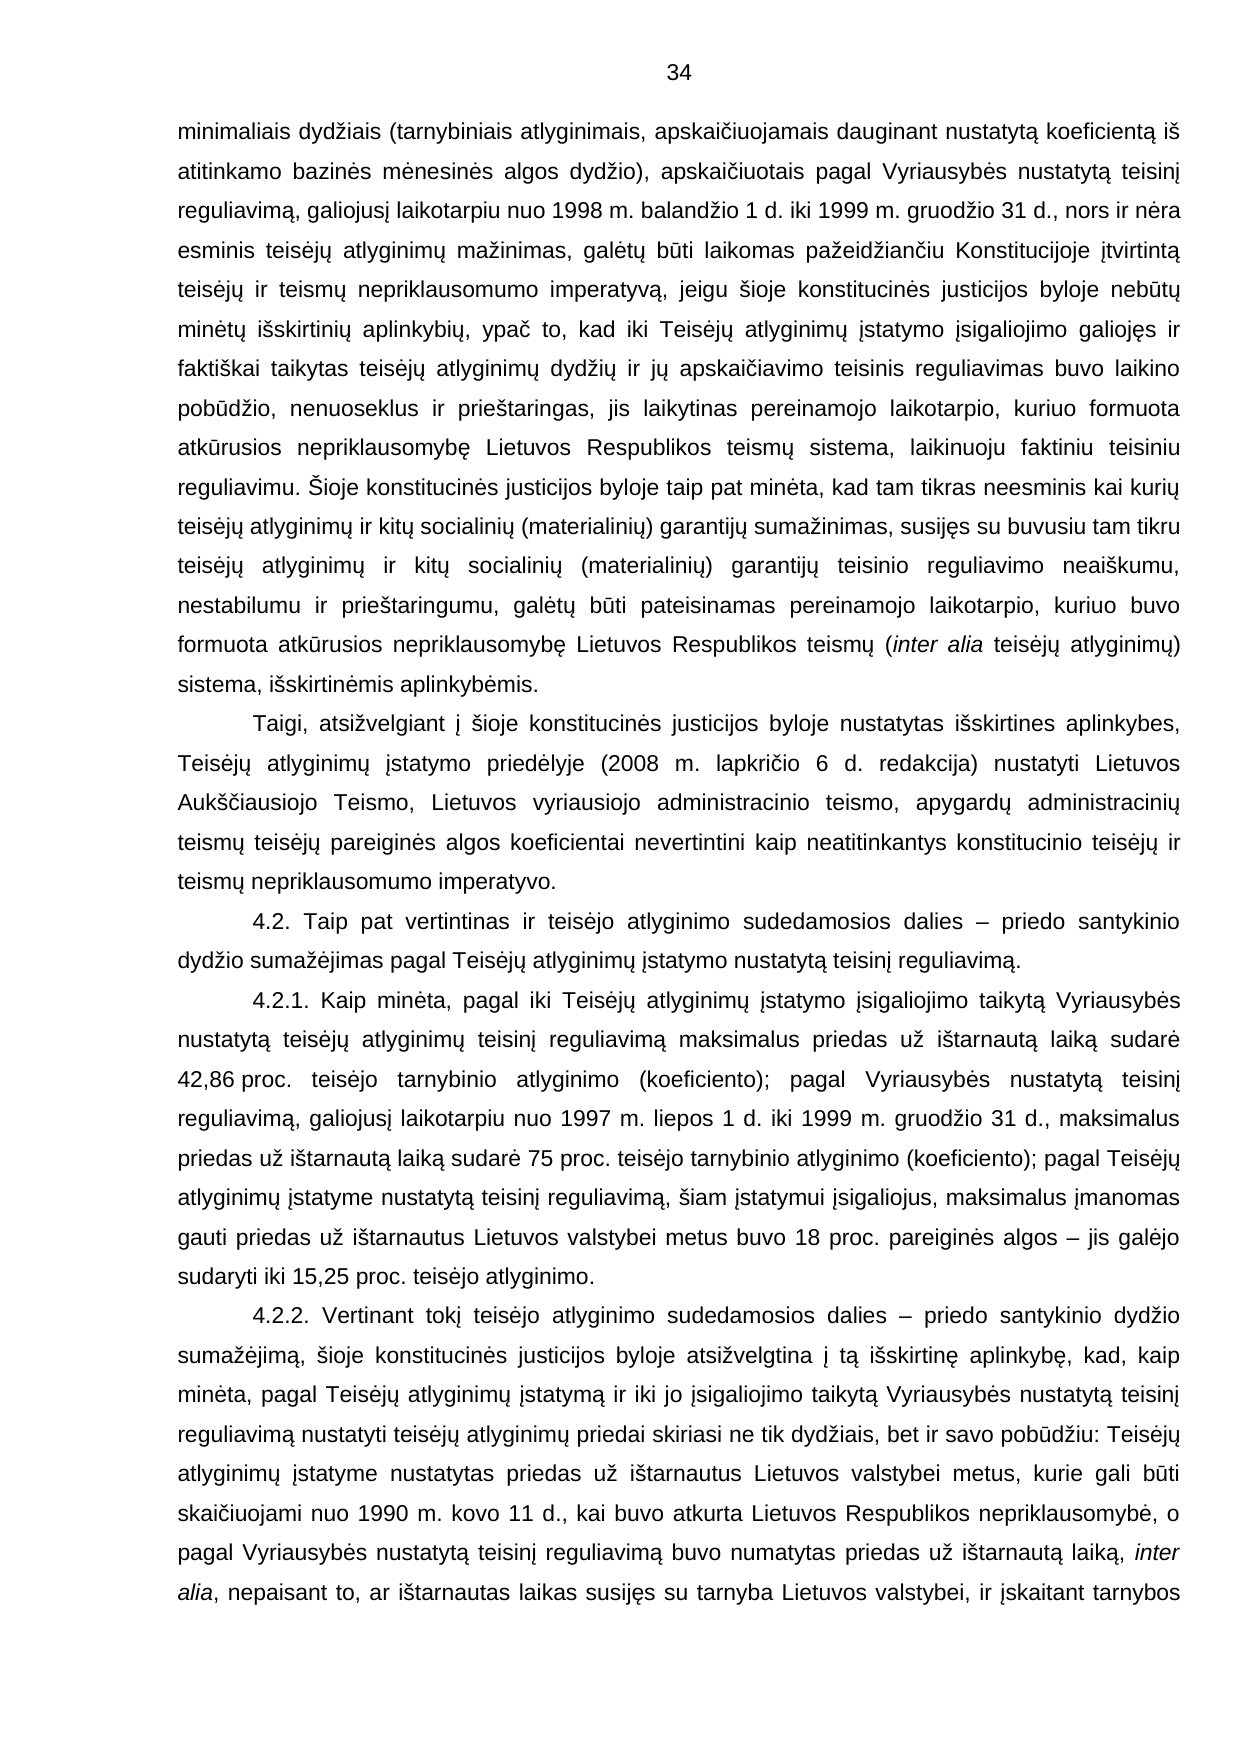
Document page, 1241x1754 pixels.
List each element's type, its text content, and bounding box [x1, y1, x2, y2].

text 4.2. Taip pat vertintinas ir teisėjo atlyginimo sudedamosios dalies – priedo santykinio dydžio sumažėjimas pagal Teisėjų atlyginimų įstatymo nustatytą teisinį reguliavimą. [177, 908, 1181, 973]
text Taigi, atsižvelgiant į šioje konstitucinės justicijos byloje nustatytas išskirtines aplinkybes, Teisėjų atlyginimų įstatymo priedėlyje (2008 m. lapkričio 6 d. redakcija) nustatyti Lietuvos Aukščiausiojo Teismo, Lietuvos vyriausiojo administracinio teismo, apygardų administracinių teismų teisėjų pareiginės algos koeficientai nevertintini kaip neatitinkantys konstitucinio teisėjų ir teismų nepriklausomumo imperatyvo. [177, 710, 1181, 894]
text minimaliais dydžiais (tarnybiniais atlyginimais, apskaičiuojamais dauginant nustatytą koeficientą iš atitinkamo bazinės mėnesinės algos dydžio), apskaičiuotais pagal Vyriausybės nustatytą teisinį reguliavimą, galiojusį laikotarpiu nuo 1998 m. balandžio 1 d. iki 1999 m. gruodžio 31 d., nors ir nėra esminis teisėjų atlyginimų mažinimas, galėtų būti laikomas pažeidžiančiu Konstitucijoje įtvirtintą teisėjų ir teismų nepriklausomumo imperatyvą, jeigu šioje konstitucinės justicijos byloje nebūtų minėtų išskirtinių aplinkybių, ypač to, kad iki Teisėjų atlyginimų įstatymo įsigaliojimo galiojęs ir faktiškai taikytas teisėjų atlyginimų dydžių ir jų apskaičiavimo teisinis reguliavimas buvo laikino pobūdžio, nenuoseklus ir prieštaringas, jis laikytinas pereinamojo laikotarpio, kuriuo formuota atkūrusios nepriklausomybę Lietuvos Respublikos teismų sistema, laikinuoju faktiniu teisiniu reguliavimu. Šioje konstitucinės justicijos byloje taip pat minėta, kad tam tikras neesminis kai kurių teisėjų atlyginimų ir kitų socialinių (materialinių) garantijų sumažinimas, susijęs su buvusiu tam tikru teisėjų atlyginimų ir kitų socialinių (materialinių) garantijų teisinio reguliavimo neaiškumu, nestabilumu ir prieštaringumu, galėtų būti pateisinamas pereinamojo laikotarpio, kuriuo buvo formuota atkūrusios nepriklausomybę Lietuvos Respublikos teismų (inter alia teisėjų atlyginimų) sistema, išskirtinėmis aplinkybėmis. [177, 118, 1181, 697]
text 4.2.2. Vertinant tokį teisėjo atlyginimo sudedamosios dalies – priedo santykinio dydžio sumažėjimą, šioje konstitucinės justicijos byloje atsižvelgtina į tą išskirtinę aplinkybę, kad, kaip minėta, pagal Teisėjų atlyginimų įstatymą ir iki jo įsigaliojimo taikytą Vyriausybės nustatytą teisinį reguliavimą nustatyti teisėjų atlyginimų priedai skiriasi ne tik dydžiais, bet ir savo pobūdžiu: Teisėjų atlyginimų įstatyme nustatytas priedas už ištarnautus Lietuvos valstybei metus, kurie gali būti skaičiuojami nuo 1990 m. kovo 11 d., kai buvo atkurta Lietuvos Respublikos nepriklausomybė, o pagal Vyriausybės nustatytą teisinį reguliavimą buvo numatytas priedas už ištarnautą laiką, inter alia, nepaisant to, ar ištarnautas laikas susijęs su tarnyba Lietuvos valstybei, ir įskaitant tarnybos [177, 1302, 1181, 1605]
text 4.2.1. Kaip minėta, pagal iki Teisėjų atlyginimų įstatymo įsigaliojimo taikytą Vyriausybės nustatytą teisėjų atlyginimų teisinį reguliavimą maksimalus priedas už ištarnautą laiką sudarė 42,86 proc. teisėjo tarnybinio atlyginimo (koeficiento); pagal Vyriausybės nustatytą teisinį reguliavimą, galiojusį laikotarpiu nuo 1997 m. liepos 1 d. iki 1999 m. gruodžio 31 d., maksimalus priedas už ištarnautą laiką sudarė 75 proc. teisėjo tarnybinio atlyginimo (koeficiento); pagal Teisėjų atlyginimų įstatyme nustatytą teisinį reguliavimą, šiam įstatymui įsigaliojus, maksimalus įmanomas gauti priedas už ištarnautus Lietuvos valstybei metus buvo 18 proc. pareiginės algos – jis galėjo sudaryti iki 15,25 proc. teisėjo atlyginimo. [177, 987, 1181, 1289]
